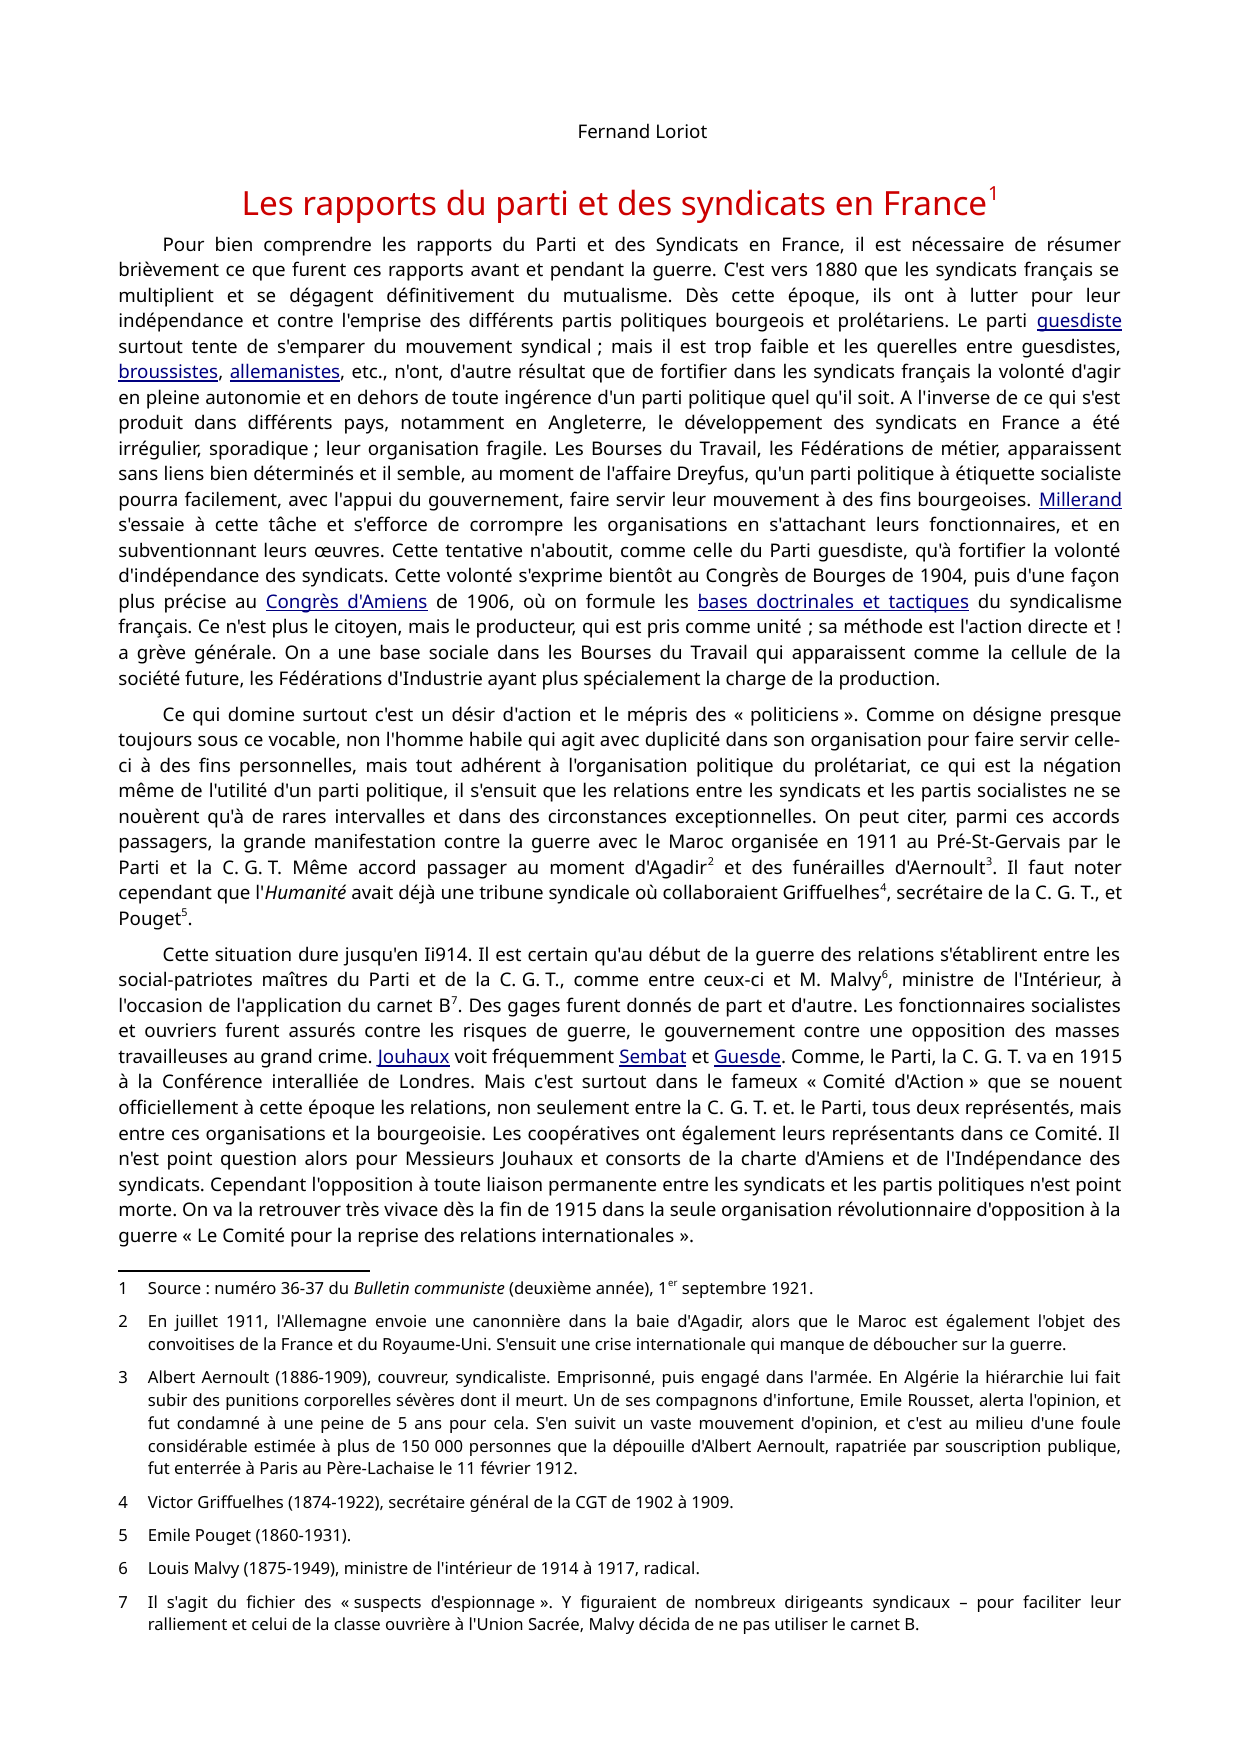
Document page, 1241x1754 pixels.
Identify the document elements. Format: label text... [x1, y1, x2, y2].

subtitle Les rapports du parti et des syndicats en France [118, 179, 1122, 225]
text Ce qui domine surtout c'est un désir d'action et le mépris des « politiciens ». Comme on désigne presque toujours sous ce vocable, non l'homme habile qui agit avec duplicité dans son organisation pour faire servir celle-ci à des fins personnelles, mais tout adhérent à l'organisation politique du prolétariat, ce qui est la négation même de l'utilité d'un parti politique, il s'ensuit que les relations entre les syndicats et les partis socialistes ne se nouèrent qu'à de rares intervalles et dans des circonstances exceptionnelles. On peut citer, parmi ces accords passagers, la grande manifestation contre la guerre avec le Maroc organisée en 1911 au Pré-St-Gervais par le Parti et la C. G. T. Même accord passager au moment d'Agadir et des funérailles d'Aernoult. Il faut noter cependant que l'Humanité avait déjà une tribune syndicale où collaboraient Griffuelhes, secrétaire de la C. G. T., et Pouget. [118, 701, 1122, 931]
text En juillet 1911, l'Allemagne envoie une canonnière dans la baie d'Agadir, alors que le Maroc est également l'objet des convoitises de la France et du Royaume-Uni. S'ensuit une crise internationale qui manque de déboucher sur la guerre. [118, 1310, 1122, 1356]
text Il s'agit du fichier des « suspects d'espionnage ». Y figuraient de nombreux dirigeants syndicaux – pour faciliter leur ralliement et celui de la classe ouvrière à l'Union Sacrée, Malvy décida de ne pas utiliser le carnet B. [118, 1590, 1122, 1636]
text Louis Malvy (1875-1949), ministre de l'intérieur de 1914 à 1917, radical. [118, 1557, 1122, 1580]
text Pour bien comprendre les rapports du Parti et des Syndicats en France, il est nécessaire de résumer brièvement ce que furent ces rapports avant et pendant la guerre. C'est vers 1880 que les syndicats français se multiplient et se dégagent définitivement du mutualisme. Dès cette époque, ils ont à lutter pour leur indépendance et contre l'emprise des différents partis politiques bourgeois et prolétariens. Le parti guesdiste surtout tente de s'emparer du mouvement syndical ; mais il est trop faible et les querelles entre guesdistes, broussistes, allemanistes, etc., n'ont, d'autre résultat que de fortifier dans les syndicats français la volonté d'agir en pleine autonomie et en dehors de toute ingérence d'un parti politique quel qu'il soit. A l'inverse de ce qui s'est produit dans différents pays, notamment en Angleterre, le développement des syndicats en France a été irrégulier, sporadique ; leur organisation fragile. Les Bourses du Travail, les Fédérations de métier, apparaissent sans liens bien déterminés et il semble, au moment de l'affaire Dreyfus, qu'un parti politique à étiquette socialiste pourra facilement, avec l'appui du gouvernement, faire servir leur mouvement à des fins bourgeoises. Millerand s'essaie à cette tâche et s'efforce de corrompre les organisations en s'attachant leurs fonctionnaires, et en subventionnant leurs œuvres. Cette tentative n'aboutit, comme celle du Parti guesdiste, qu'à fortifier la volonté d'indépendance des syndicats. Cette volonté s'exprime bientôt au Congrès de Bourges de 1904, puis d'une façon plus précise au Congrès d'Amiens de 1906, où on formule les bases doctrinales et tactiques du syndicalisme français. Ce n'est plus le citoyen, mais le producteur, qui est pris comme unité ; sa méthode est l'action directe et !a grève générale. On a une base sociale dans les Bourses du Travail qui apparaissent comme la cellule de la société future, les Fédérations d'Industrie ayant plus spécialement la charge de la production. [118, 231, 1122, 690]
text Albert Aernoult (1886-1909), couvreur, syndicaliste. Emprisonné, puis engagé dans l'armée. En Algérie la hiérarchie lui fait subir des punitions corporelles sévères dont il meurt. Un de ses compagnons d'infortune, Emile Rousset, alerta l'opinion, et fut condamné à une peine de 5 ans pour cela. S'en suivit un vaste mouvement d'opinion, et c'est au milieu d'une foule considérable estimée à plus de 150 000 personnes que la dépouille d'Albert Aernoult, rapatriée par souscription publique, fut enterrée à Paris au Père-Lachaise le 11 février 1912. [118, 1366, 1122, 1480]
text Victor Griffuelhes (1874-1922), secrétaire général de la CGT de 1902 à 1909. [118, 1490, 1122, 1513]
text Fernand Loriot [118, 118, 1122, 144]
text Source : numéro 36-37 du Bulletin communiste (deuxième année), 1er septembre 1921. [118, 1277, 1122, 1299]
text Emile Pouget (1860-1931). [118, 1524, 1122, 1546]
text Cette situation dure jusqu'en Ii914. Il est certain qu'au début de la guerre des relations s'établirent entre les social-patriotes maîtres du Parti et de la C. G. T., comme entre ceux-ci et M. Malvy, ministre de l'Intérieur, à l'occasion de l'application du carnet B. Des gages furent donnés de part et d'autre. Les fonctionnaires socialistes et ouvriers furent assurés contre les risques de guerre, le gouvernement contre une opposition des masses travailleuses au grand crime. Jouhaux voit fréquemment Sembat et Guesde. Comme, le Parti, la C. G. T. va en 1915 à la Conférence interalliée de Londres. Mais c'est surtout dans le fameux « Comité d'Action » que se nouent officiellement à cette époque les relations, non seulement entre la C. G. T. et. le Parti, tous deux représentés, mais entre ces organisations et la bourgeoisie. Les coopératives ont également leurs représentants dans ce Comité. Il n'est point question alors pour Messieurs Jouhaux et consorts de la charte d'Amiens et de l'Indépendance des syndicats. Cependant l'opposition à toute liaison permanente entre les syndicats et les partis politiques n'est point morte. On va la retrouver très vivace dès la fin de 1915 dans la seule organisation révolutionnaire d'opposition à la guerre « Le Comité pour la reprise des relations internationales ». [118, 941, 1122, 1247]
